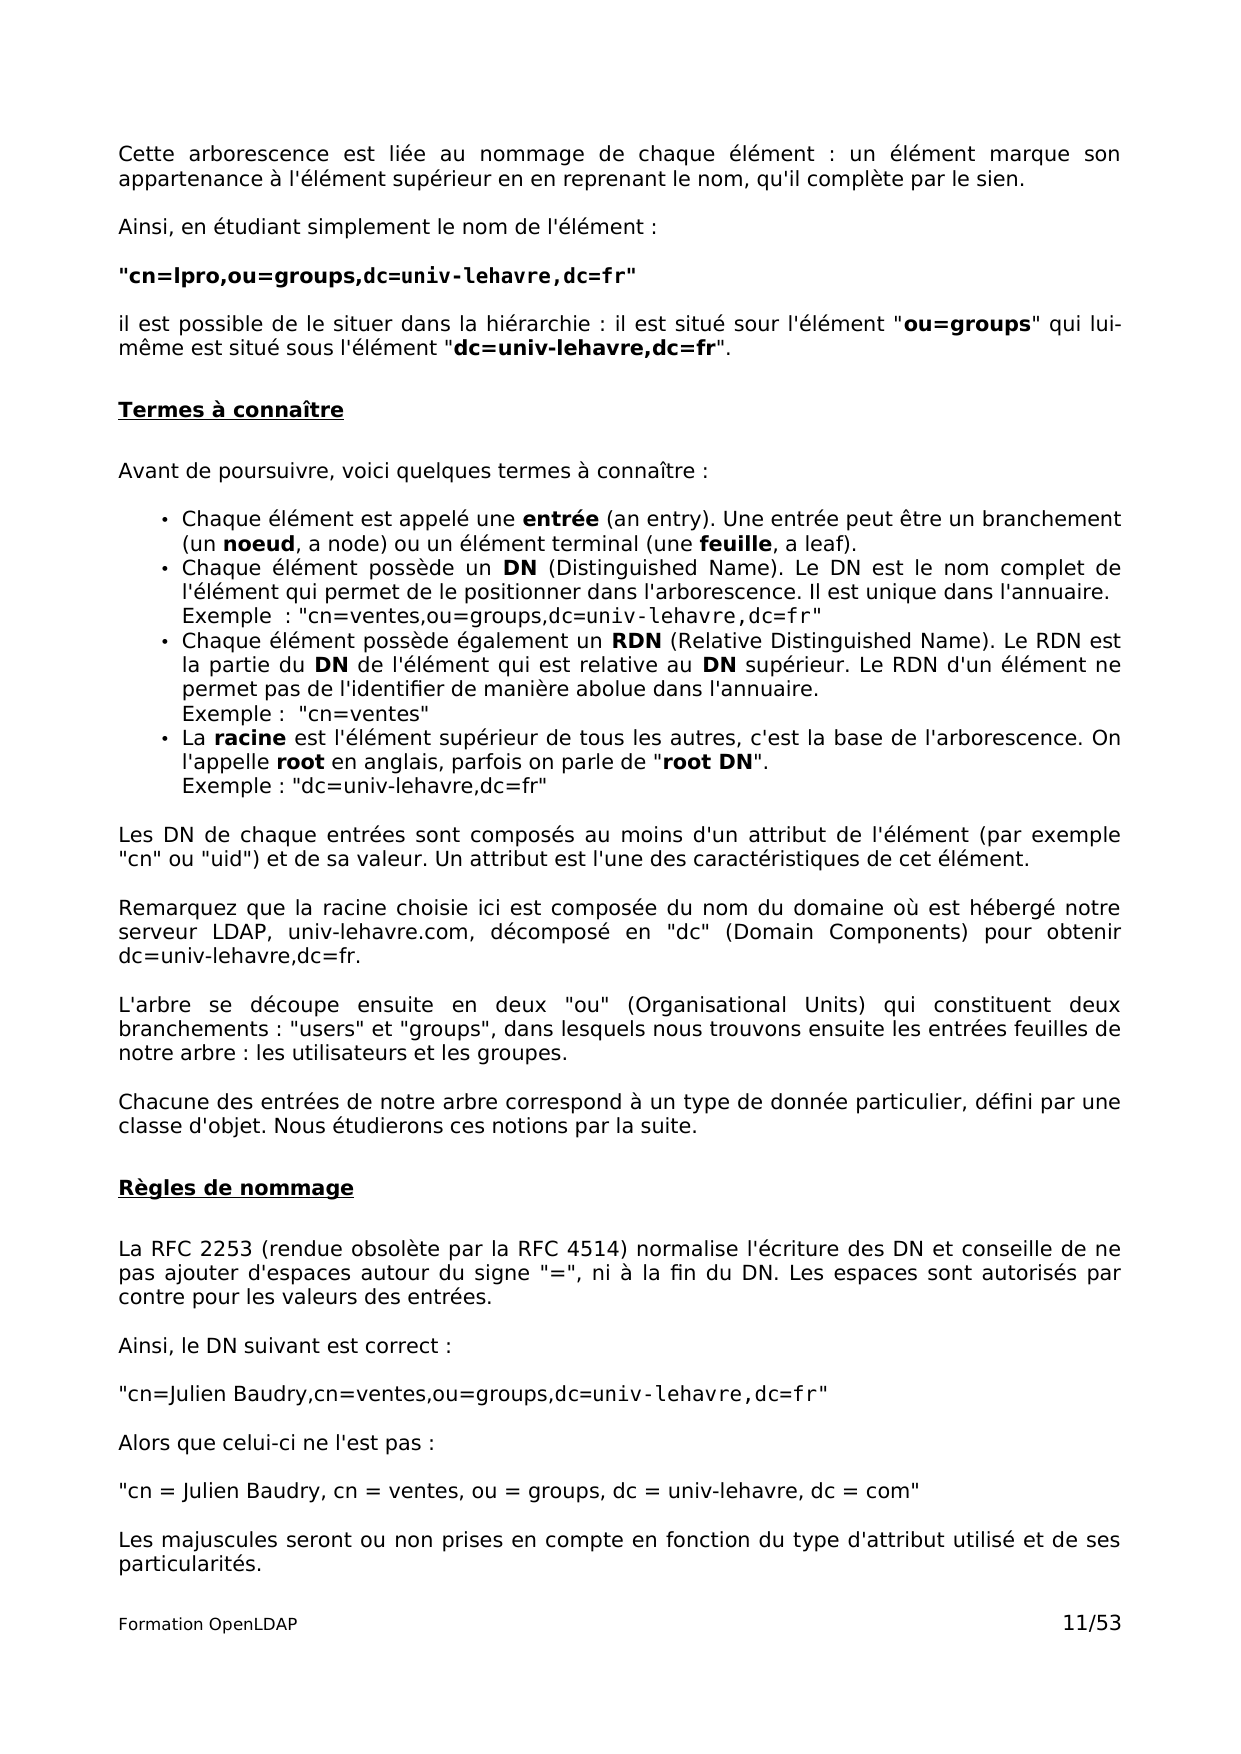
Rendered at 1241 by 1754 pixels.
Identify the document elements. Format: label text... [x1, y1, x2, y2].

text Alors que celui-ci ne l'est pas : [118, 1431, 1122, 1455]
list Exemple : "cn=ventes,ou=groups,dc=univ-lehavre,dc=fr" [162, 605, 1122, 629]
text Cette arborescence est liée au nommage de chaque élément : un élément marque son appartenance à l'élément supérieur en en reprenant le nom, qu'il complète par le sien. [118, 142, 1122, 191]
subtitle Règles de nommage [118, 1176, 1122, 1200]
text Chacune des entrées de notre arbre correspond à un type de donnée particulier, défini par une classe d'objet. Nous étudierons ces notions par la suite. [118, 1090, 1122, 1139]
text Les DN de chaque entrées sont composés au moins d'un attribut de l'élément (par exemple "cn" ou "uid") et de sa valeur. Un attribut est l'une des caractéristiques de cet élément. [118, 823, 1122, 872]
list Chaque élément possède un DN (Distinguished Name). Le DN est le nom complet de l'élément qui permet de le positionner dans l'arborescence. Il est unique dans l'annuaire. [162, 556, 1122, 605]
text L'arbre se découpe ensuite en deux "ou" (Organisational Units) qui constituent deux branchements : "users" et "groups", dans lesquels nous trouvons ensuite les entrées feuilles de notre arbre : les utilisateurs et les groupes. [118, 993, 1122, 1066]
text Avant de poursuivre, voici quelques termes à connaître : [118, 459, 1122, 483]
list Exemple : "cn=ventes" [162, 702, 1122, 726]
list La racine est l'élément supérieur de tous les autres, c'est la base de l'arborescence. On l'appelle root en anglais, parfois on parle de "root DN". [162, 726, 1122, 774]
text "cn=lpro,ou=groups,dc=univ-lehavre,dc=fr" [118, 264, 1122, 288]
text Remarquez que la racine choisie ici est composée du nom du domaine où est hébergé notre serveur LDAP, univ-lehavre.com, décomposé en "dc" (Domain Components) pour obtenir dc=univ-lehavre,dc=fr. [118, 896, 1122, 969]
text il est possible de le situer dans la hiérarchie : il est situé sour l'élément "ou=groups" qui lui-même est situé sous l'élément "dc=univ-lehavre,dc=fr". [118, 312, 1122, 361]
text Ainsi, en étudiant simplement le nom de l'élément : [118, 215, 1122, 239]
text Les majuscules seront ou non prises en compte en fonction du type d'attribut utilisé et de ses particularités. [118, 1528, 1122, 1577]
text "cn = Julien Baudry, cn = ventes, ou = groups, dc = univ-lehavre, dc = com" [118, 1479, 1122, 1504]
list Chaque élément possède également un RDN (Relative Distinguished Name). Le RDN est la partie du DN de l'élément qui est relative au DN supérieur. Le RDN d'un élément ne permet pas de l'identifier de manière abolue dans l'annuaire. [162, 629, 1122, 702]
text Ainsi, le DN suivant est correct : [118, 1334, 1122, 1358]
list Chaque élément est appelé une entrée (an entry). Une entrée peut être un branchement (un noeud, a node) ou un élément terminal (une feuille, a leaf). [162, 508, 1122, 556]
list Exemple : "dc=univ-lehavre,dc=fr" [162, 774, 1122, 799]
text La RFC 2253 (rendue obsolète par la RFC 4514) normalise l'écriture des DN et conseille de ne pas ajouter d'espaces autour du signe "=", ni à la fin du DN. Les espaces sont autorisés par contre pour les valeurs des entrées. [118, 1237, 1122, 1310]
subtitle Termes à connaître [118, 398, 1122, 422]
text "cn=Julien Baudry,cn=ventes,ou=groups,dc=univ-lehavre,dc=fr" [118, 1382, 1122, 1407]
